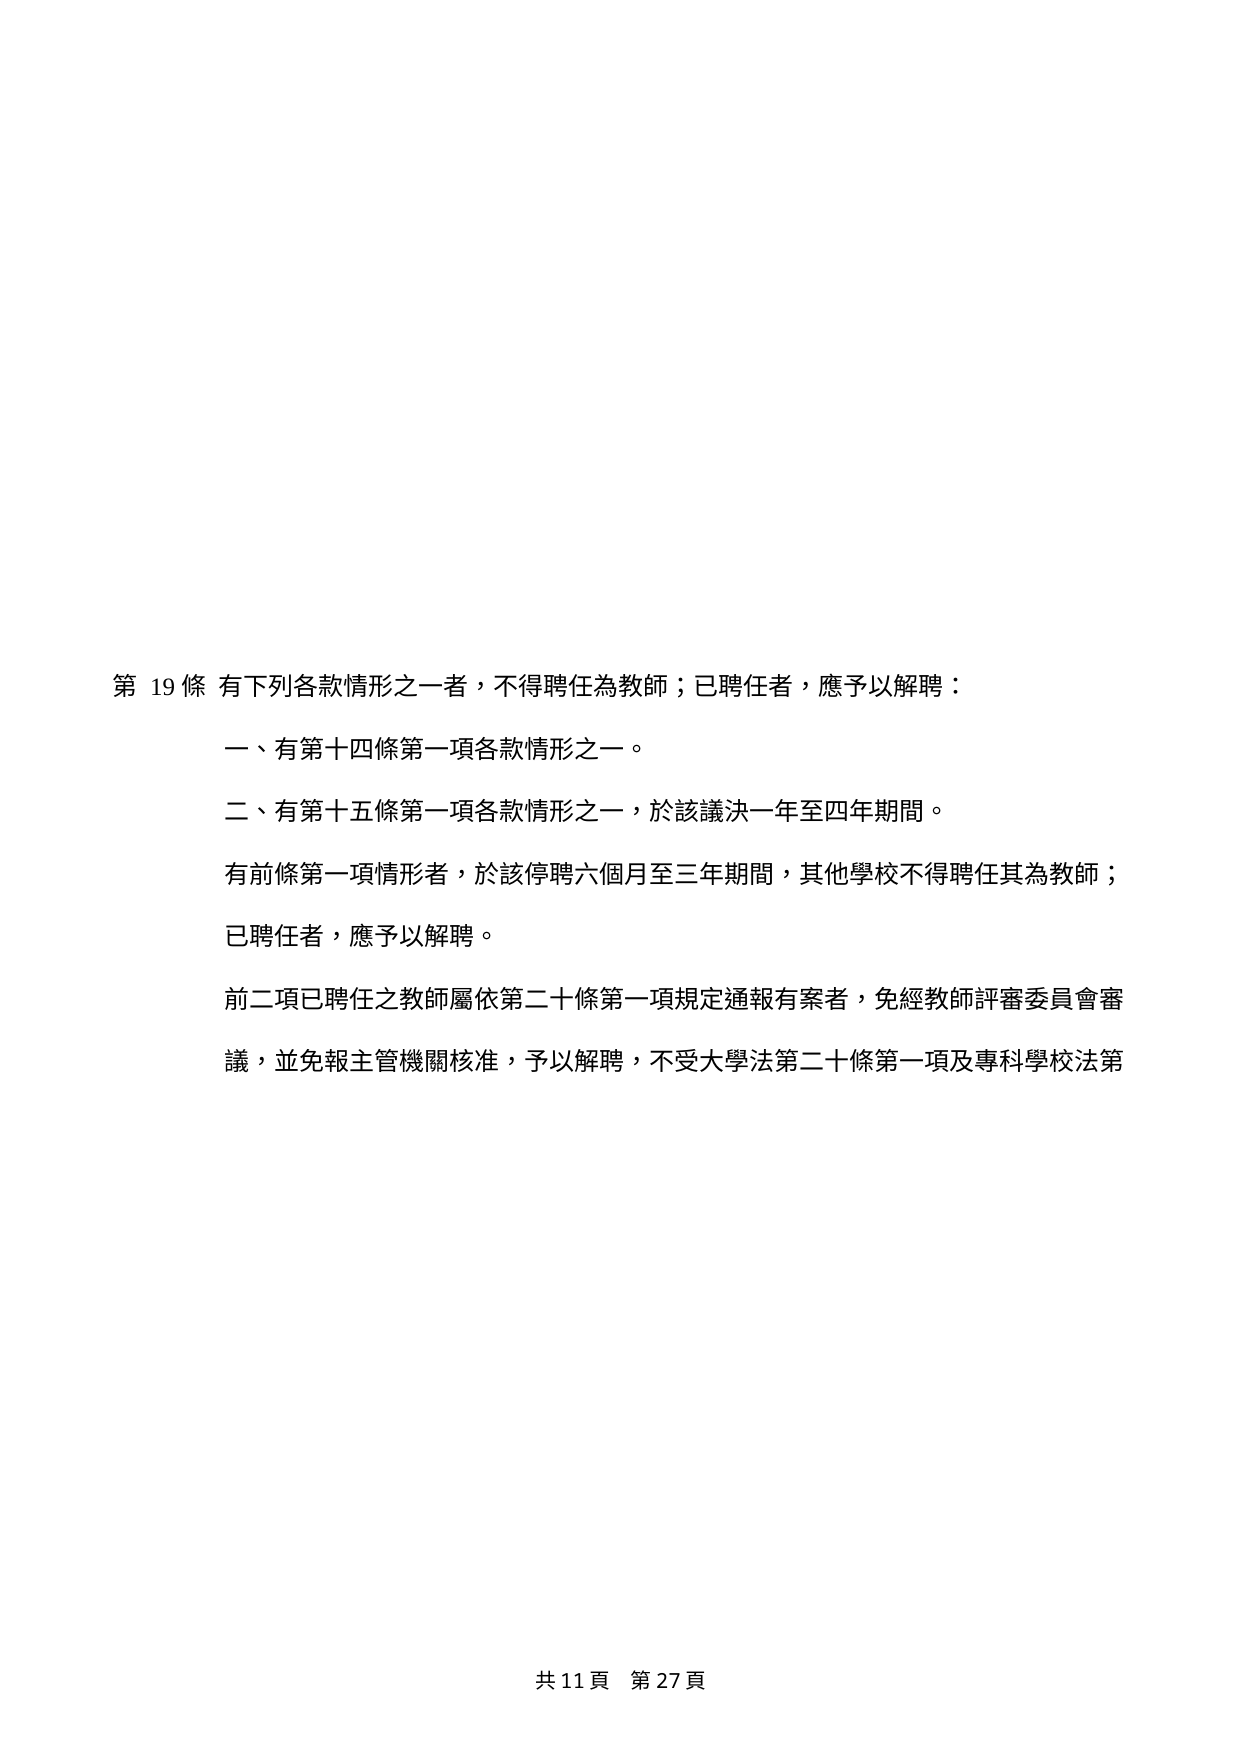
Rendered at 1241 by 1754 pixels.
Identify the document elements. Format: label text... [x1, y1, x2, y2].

text 前二項已聘任之教師屬依第二十條第一項規定通報有案者，免經教師評審委員會審議，並免報主管機關核准，予以解聘，不受大學法第二十條第一項及專科學校法第 [224, 956, 1128, 1081]
text 有前條第一項情形者，於該停聘六個月至三年期間，其他學校不得聘任其為教師；已聘任者，應予以解聘。 [224, 831, 1128, 956]
text 二、有第十五條第一項各款情形之一，於該議決一年至四年期間。 [112, 768, 1128, 831]
text 一、有第十四條第一項各款情形之一。 [112, 706, 1128, 768]
text 第 19 條 有下列各款情形之一者，不得聘任為教師；已聘任者，應予以解聘： [112, 643, 1128, 706]
